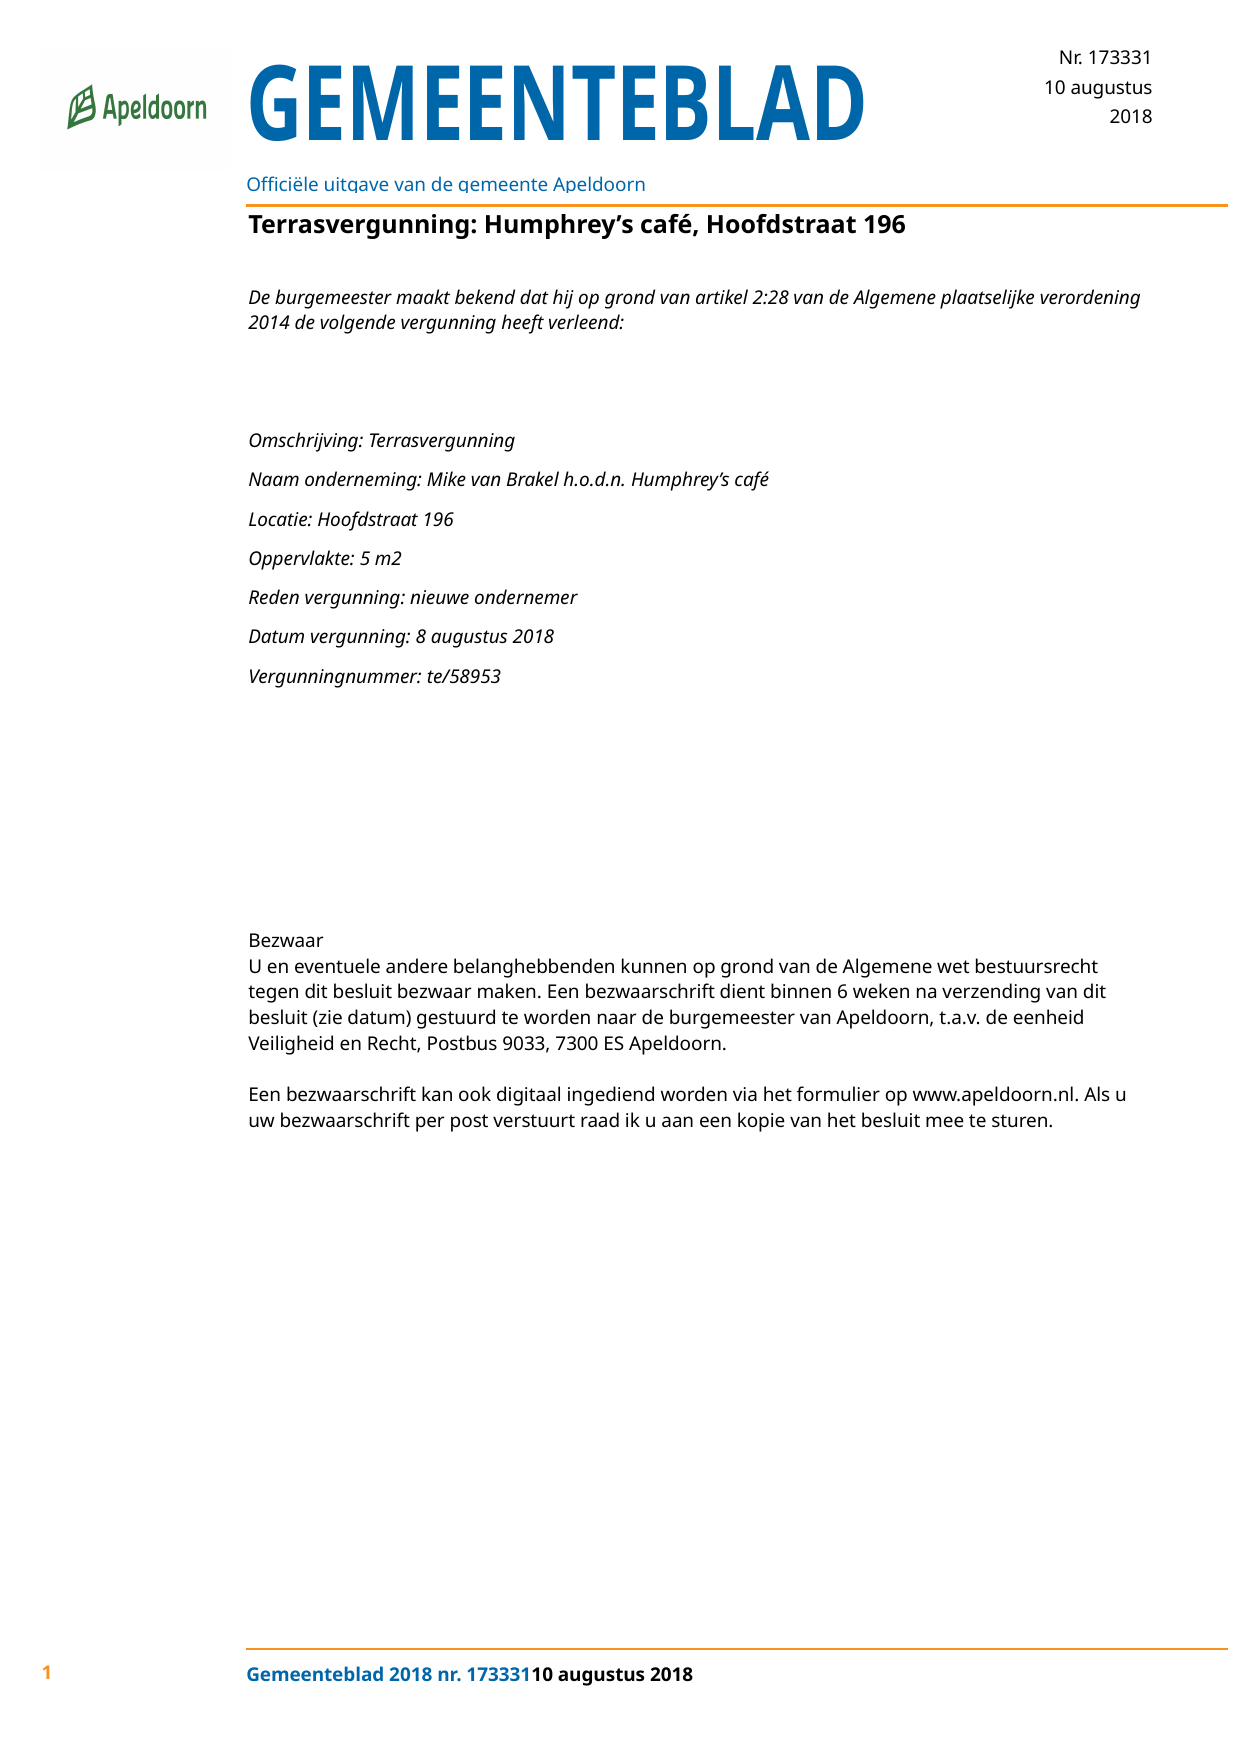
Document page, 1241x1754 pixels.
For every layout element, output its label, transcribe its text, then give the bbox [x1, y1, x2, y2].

picture [41, 47, 231, 172]
text Naam onderneming: Mike van Brakel h.o.d.n. Humphrey’s café [248, 467, 1152, 492]
text Datum vergunning: 8 augustus 2018 [248, 624, 1152, 649]
text Reden vergunning: nieuwe ondernemer [248, 584, 1152, 610]
text Locatie: Hoofdstraat 196 [248, 506, 1152, 532]
text Terrasvergunning: Humphrey’s café, Hoofdstraat 196 [248, 207, 1152, 241]
text Een bezwaarschrift kan ook digitaal ingediend worden via het formulier op www.apeldoorn.nl. Als u uw bezwaarschrift per post verstuurt raad ik u aan een kopie van het besluit mee te sturen. [248, 1081, 1152, 1133]
text U en eventuele andere belanghebbenden kunnen op grond van de Algemene wet bestuursrecht tegen dit besluit bezwaar maken. Een bezwaarschrift dient binnen 6 weken na verzending van dit besluit (zie datum) gestuurd te worden naar de burgemeester van Apeldoorn, t.a.v. de eenheid Veiligheid en Recht, Postbus 9033, 7300 ES Apeldoorn. [248, 953, 1152, 1056]
text Bezwaar [248, 927, 1152, 953]
text Omschrijving: Terrasvergunning [248, 427, 1152, 453]
text De burgemeester maakt bekend dat hij op grond van artikel 2:28 van de Algemene plaatselijke verordening 2014 de volgende vergunning heeft verleend: [248, 284, 1152, 335]
text Oppervlakte: 5 m2 [248, 545, 1152, 571]
text Vergunningnummer: te/58953 [248, 663, 1152, 689]
